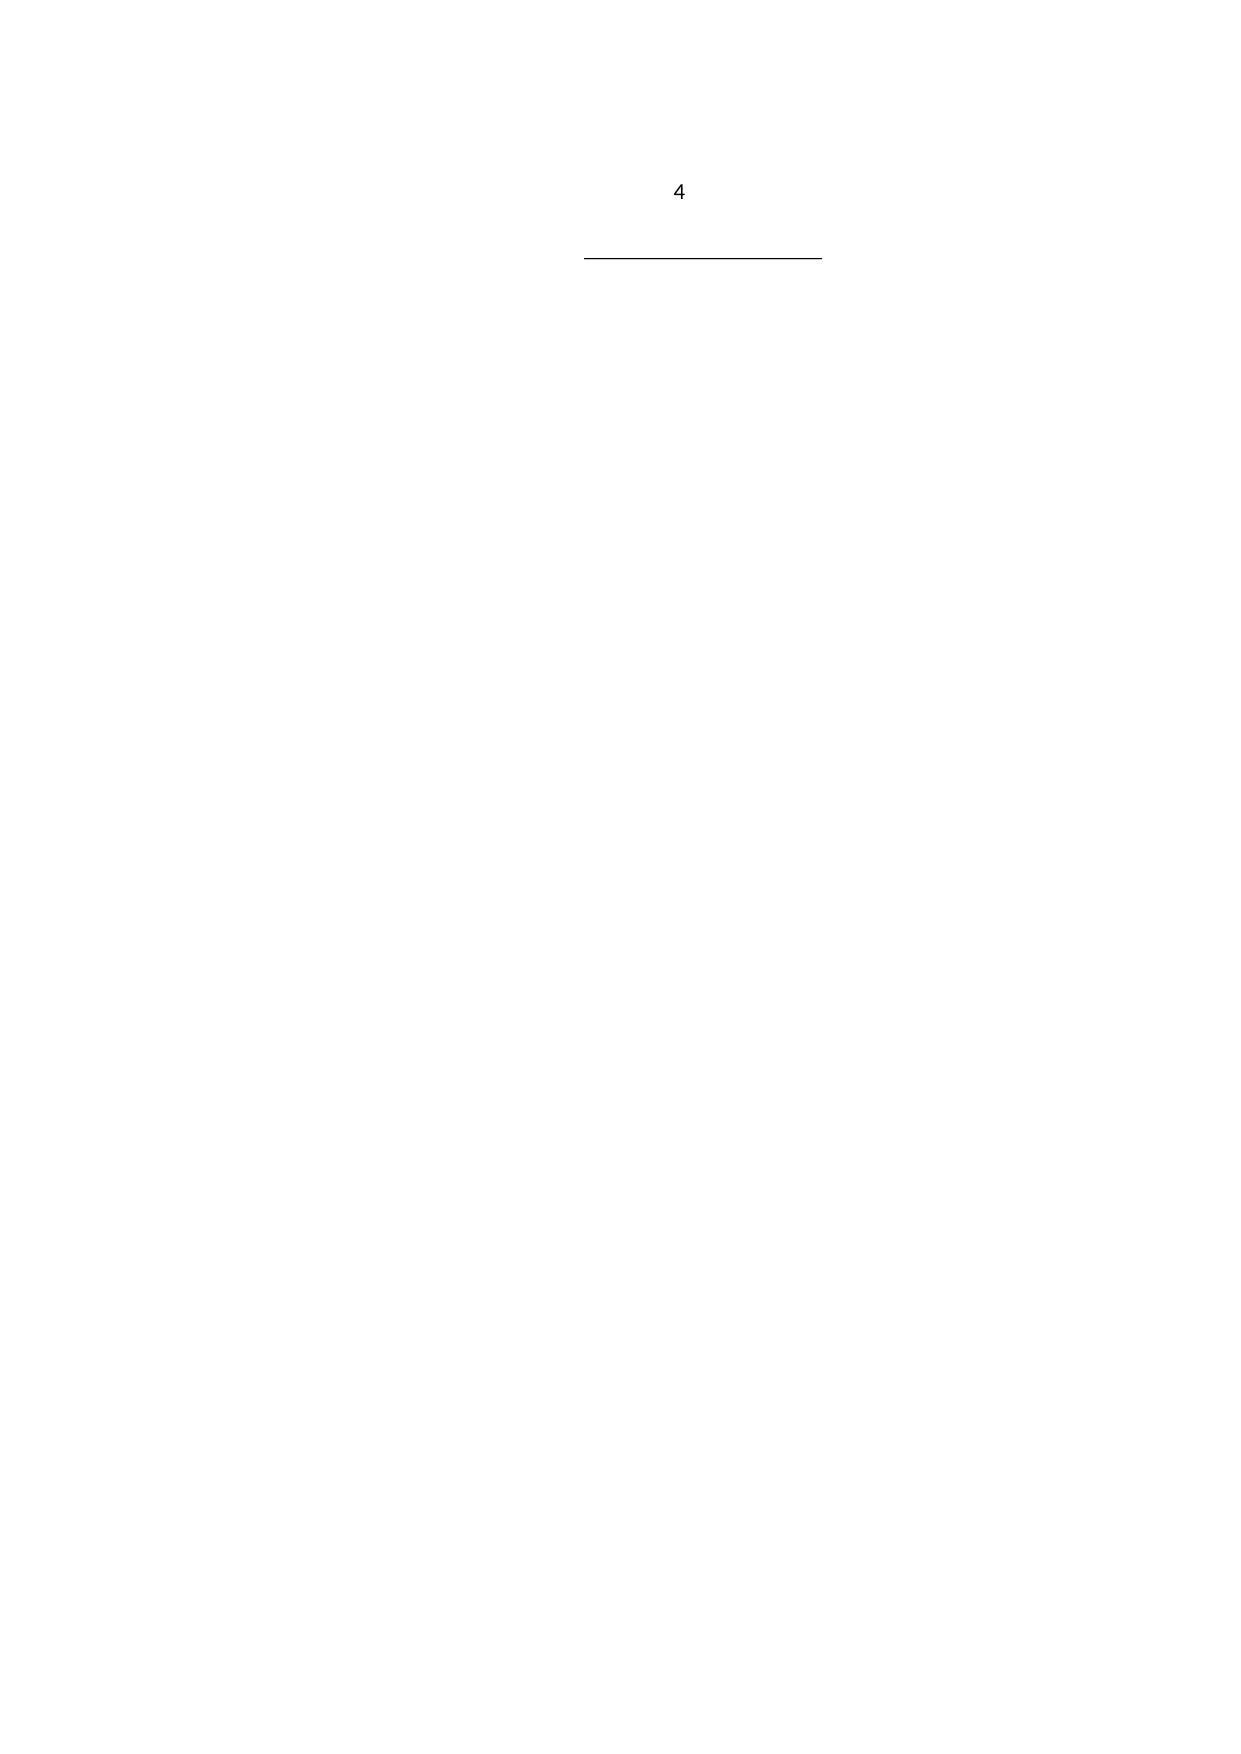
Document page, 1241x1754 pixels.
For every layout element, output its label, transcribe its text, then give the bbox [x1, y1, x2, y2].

text ___________________ [177, 233, 1181, 262]
